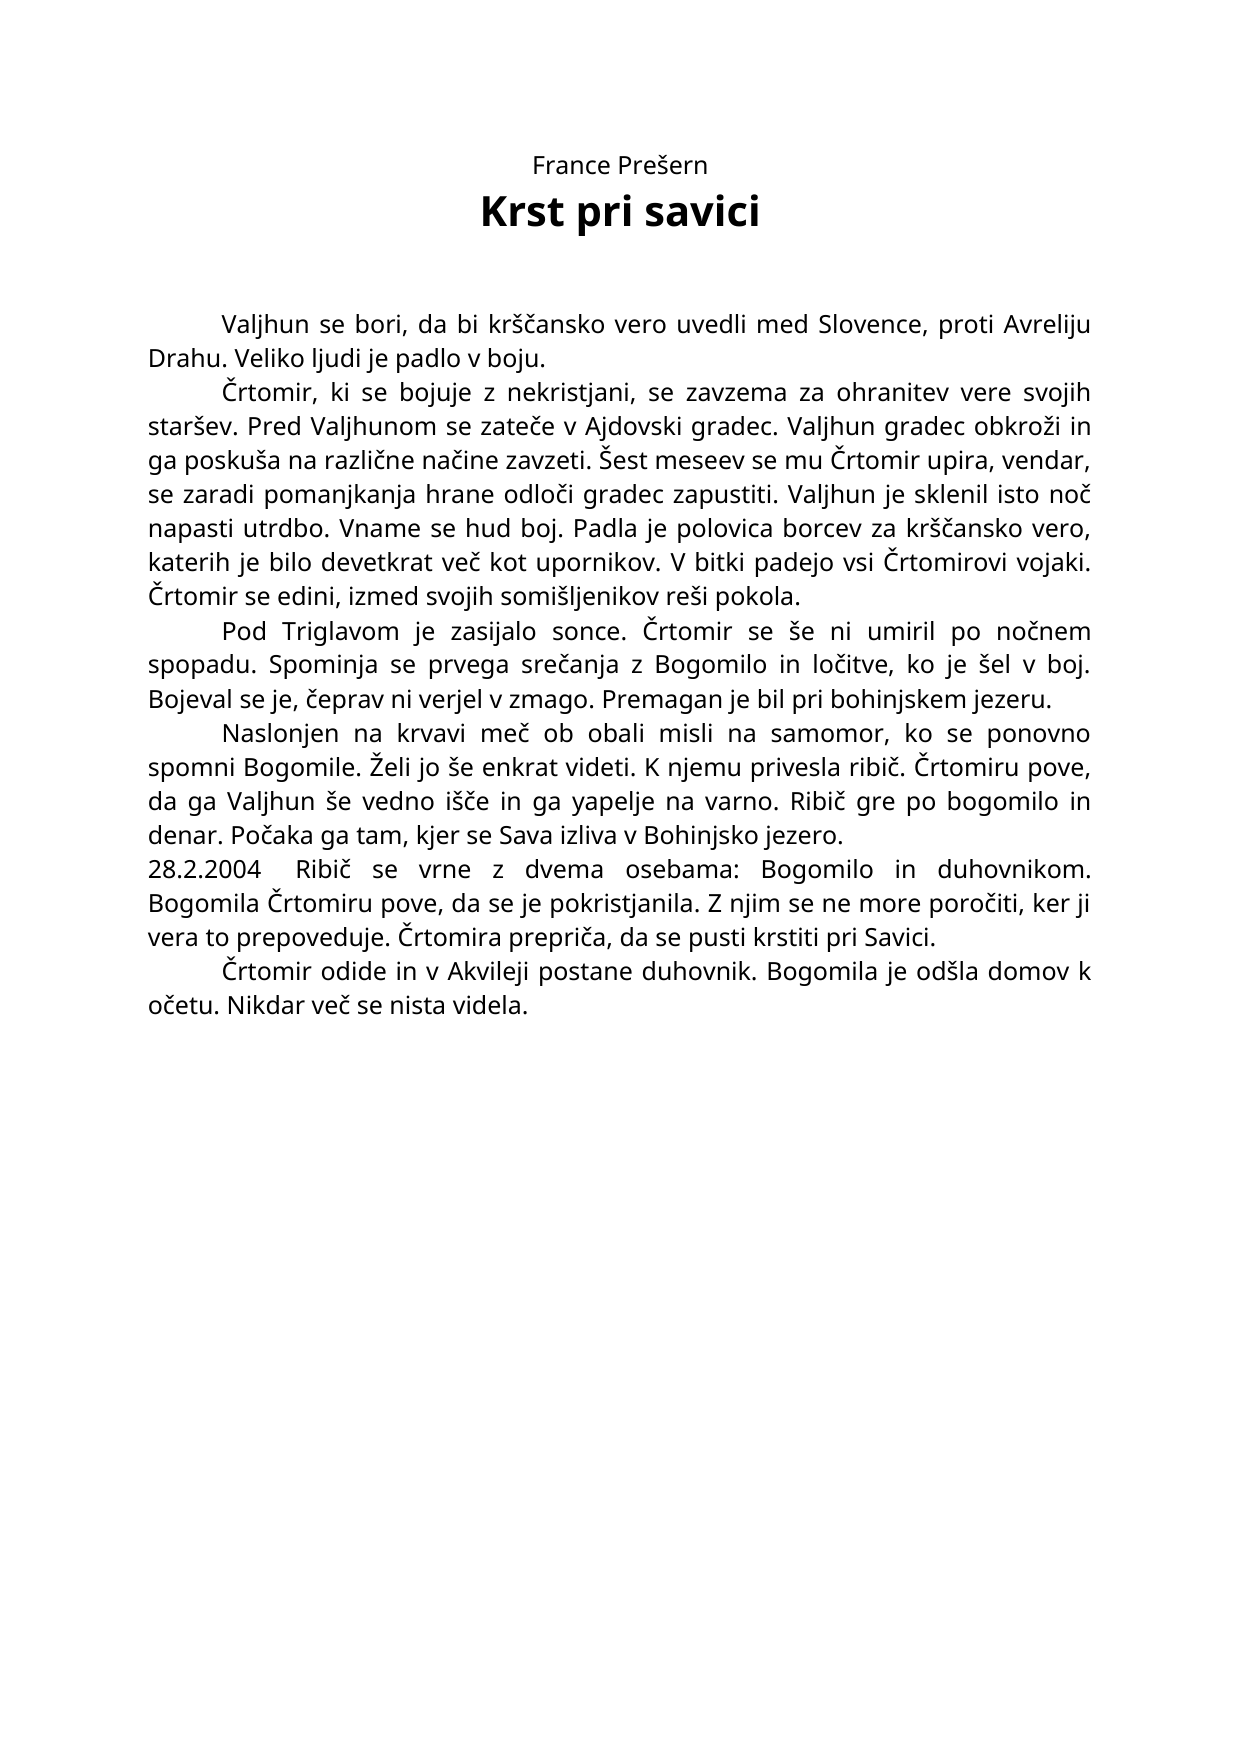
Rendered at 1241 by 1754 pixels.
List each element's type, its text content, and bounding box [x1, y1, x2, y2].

text Črtomir, ki se bojuje z nekristjani, se zavzema za ohranitev vere svojih staršev. Pred Valjhunom se zateče v Ajdovski gradec. Valjhun gradec obkroži in ga poskuša na različne načine zavzeti. Šest meseev se mu Črtomir upira, vendar, se zaradi pomanjkanja hrane odloči gradec zapustiti. Valjhun je sklenil isto noč napasti utrdbo. Vname se hud boj. Padla je polovica borcev za krščansko vero, katerih je bilo devetkrat več kot upornikov. V bitki padejo vsi Črtomirovi vojaki. Črtomir se edini, izmed svojih somišljenikov reši pokola. [148, 375, 1093, 613]
text Črtomir odide in v Akvileji postane duhovnik. Bogomila je odšla domov k očetu. Nikdar več se nista videla. [148, 954, 1093, 1022]
text 28.2.2004 Ribič se vrne z dvema osebama: Bogomilo in duhovnikom. Bogomila Črtomiru pove, da se je pokristjanila. Z njim se ne more poročiti, ker ji vera to prepoveduje. Črtomira prepriča, da se pusti krstiti pri Savici. [148, 852, 1093, 954]
text Naslonjen na krvavi meč ob obali misli na samomor, ko se ponovno spomni Bogomile. Želi jo še enkrat videti. K njemu privesla ribič. Črtomiru pove, da ga Valjhun še vedno išče in ga yapelje na varno. Ribič gre po bogomilo in denar. Počaka ga tam, kjer se Sava izliva v Bohinjsko jezero. [148, 715, 1093, 852]
text France Prešern [148, 148, 1093, 182]
text Pod Triglavom je zasijalo sonce. Črtomir se še ni umiril po nočnem spopadu. Spominja se prvega srečanja z Bogomilo in ločitve, ko je šel v boj. Bojeval se je, čeprav ni verjel v zmago. Premagan je bil pri bohinjskem jezeru. [148, 613, 1093, 715]
text Valjhun se bori, da bi krščansko vero uvedli med Slovence, proti Avreliju Drahu. Veliko ljudi je padlo v boju. [148, 307, 1093, 375]
text Krst pri savici [148, 182, 1093, 238]
